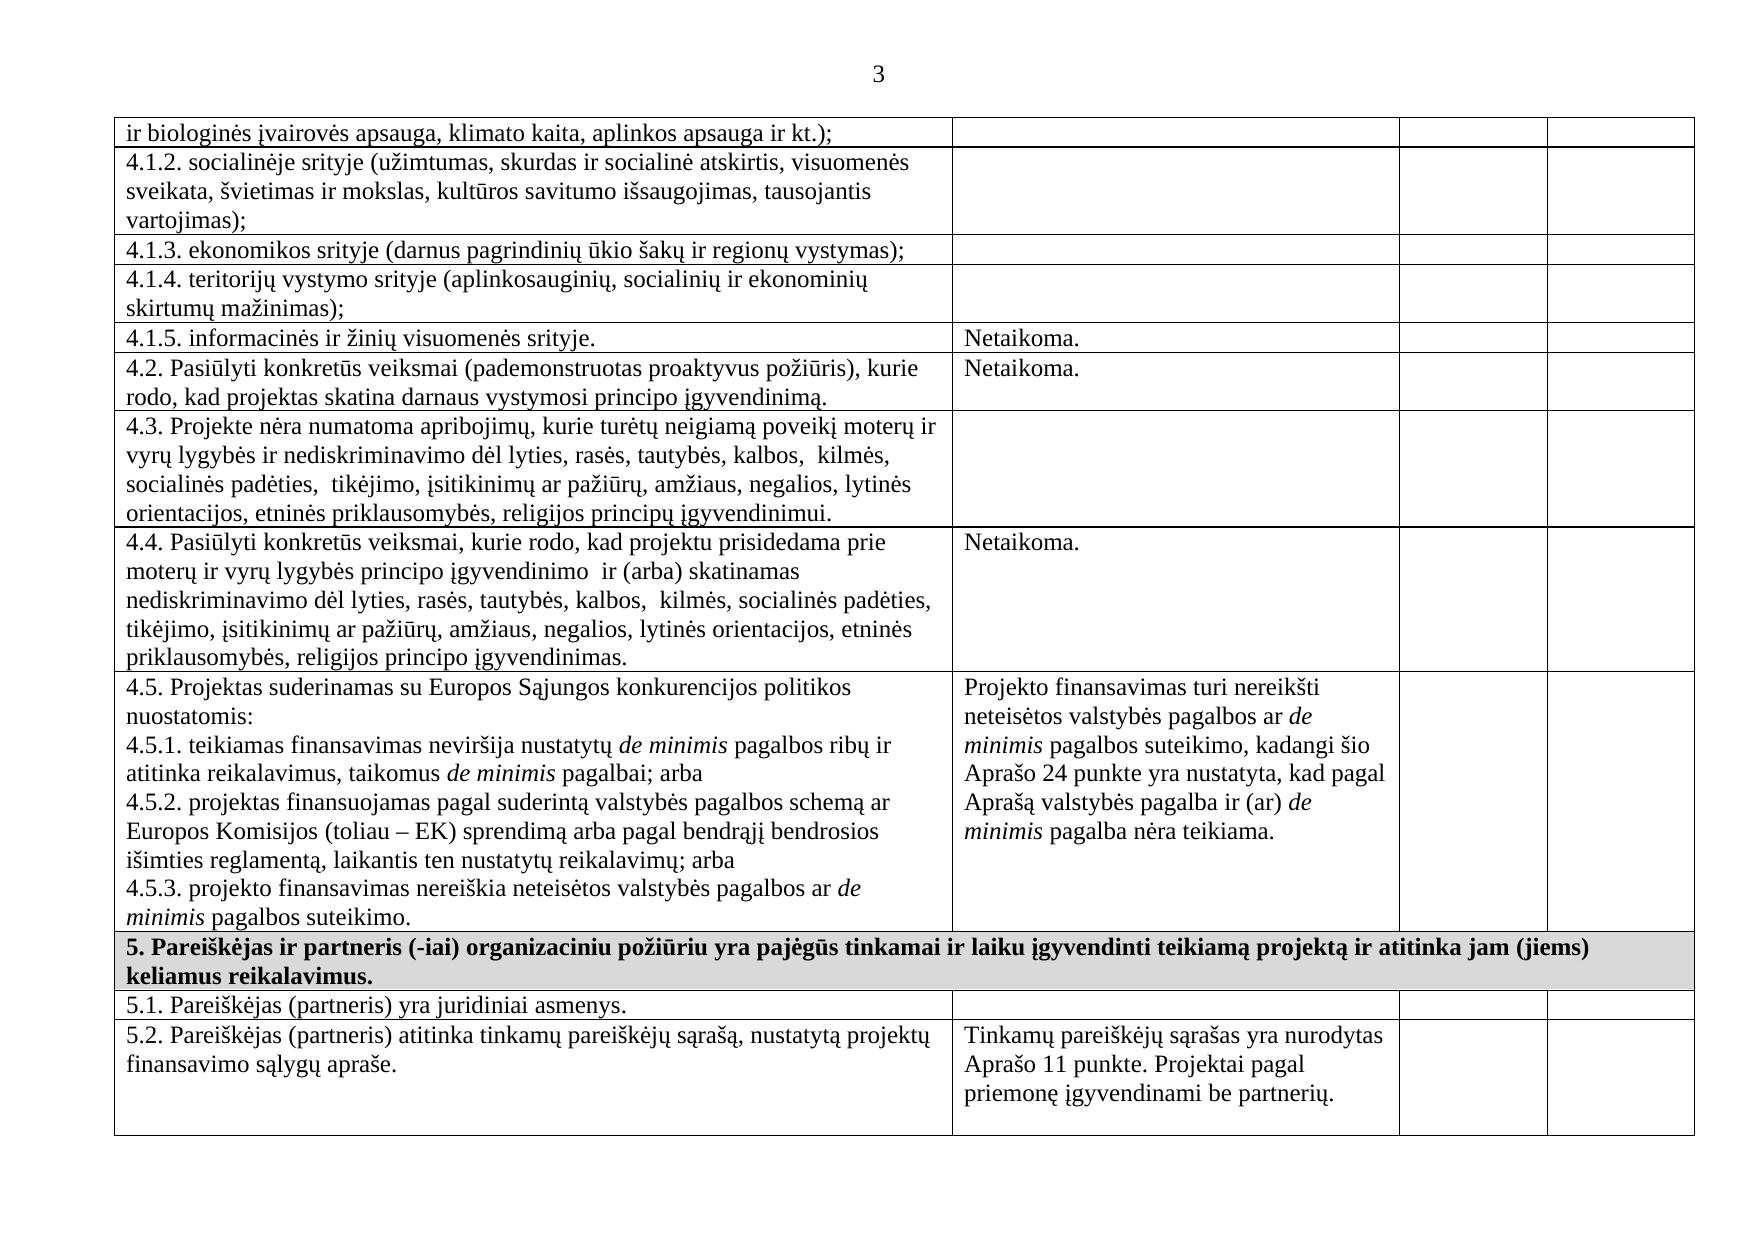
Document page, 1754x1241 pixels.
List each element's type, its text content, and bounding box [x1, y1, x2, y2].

table_cell [1548, 991, 1694, 1019]
table_cell ir biologinės įvairovės apsauga, klimato kaita, aplinkos apsauga ir kt.); [115, 118, 952, 146]
table_cell [1400, 991, 1547, 1019]
table_cell Tinkamų pareiškėjų sąrašas yra nurodytas Aprašo 11 punkte. Projektai pagal priemonę įgyvendinami be partnerių. [953, 1020, 1399, 1135]
table_cell 4.2. Pasiūlyti konkretūs veiksmai (pademonstruotas proaktyvus požiūris), kurie rodo, kad projektas skatina darnaus vystymosi principo įgyvendinimą. [115, 353, 952, 410]
table_cell 5.2. Pareiškėjas (partneris) atitinka tinkamų pareiškėjų sąrašą, nustatytą projektų finansavimo sąlygų apraše. [115, 1020, 952, 1135]
table_cell [1400, 672, 1547, 931]
table_cell Netaikoma. [953, 528, 1399, 671]
table_cell [1548, 148, 1694, 234]
table_cell [953, 265, 1399, 322]
table_cell 4.4. Pasiūlyti konkretūs veiksmai, kurie rodo, kad projektu prisidedama prie moterų ir vyrų lygybės principo įgyvendinimo ir (arba) skatinamas nediskriminavimo dėl lyties, rasės, tautybės, kalbos, kilmės, socialinės padėties, tikėjimo, įsitikinimų ar pažiūrų, amžiaus, negalios, lytinės orientacijos, etninės priklausomybės, religijos principo įgyvendinimas. [115, 528, 952, 671]
table_cell [1548, 353, 1694, 410]
table_cell [953, 411, 1399, 526]
table_cell [1548, 323, 1694, 352]
table_cell [1400, 353, 1547, 410]
table_cell [1548, 118, 1694, 146]
table_cell Netaikoma. [953, 353, 1399, 410]
table_cell [1400, 411, 1547, 526]
table_cell [953, 991, 1399, 1019]
table_cell [1548, 528, 1694, 671]
table_cell Projekto finansavimas turi nereikšti neteisėtos valstybės pagalbos ar de minimis pagalbos suteikimo, kadangi šio Aprašo 24 punkte yra nustatyta, kad pagal Aprašą valstybės pagalba ir (ar) de minimis pagalba nėra teikiama. [953, 672, 1399, 931]
table_cell [953, 235, 1399, 263]
table_cell 4.1.3. ekonomikos srityje (darnus pagrindinių ūkio šakų ir regionų vystymas); [115, 235, 952, 263]
table_cell Netaikoma. [953, 323, 1399, 352]
table_cell 5. Pareiškėjas ir partneris (-iai) organizaciniu požiūriu yra pajėgūs tinkamai ir laiku įgyvendinti teikiamą projektą ir atitinka jam (jiems) keliamus reikalavimus. [115, 932, 1694, 989]
table_cell [1400, 323, 1547, 352]
table_cell [1400, 235, 1547, 263]
table_cell [953, 118, 1399, 146]
table_cell 4.5. Projektas suderinamas su Europos Sąjungos konkurencijos politikos nuostatomis: 4.5.1. teikiamas finansavimas neviršija nustatytų de minimis pagalbos ribų ir atitinka reikalavimus, taikomus de minimis pagalbai; arba 4.5.2. projektas finansuojamas pagal suderintą valstybės pagalbos schemą ar Europos Komisijos (toliau – EK) sprendimą arba pagal bendrąjį bendrosios išimties reglamentą, laikantis ten nustatytų reikalavimų; arba 4.5.3. projekto finansavimas nereiškia neteisėtos valstybės pagalbos ar de minimis pagalbos suteikimo. [115, 672, 952, 931]
table_cell [1400, 265, 1547, 322]
table_cell 5.1. Pareiškėjas (partneris) yra juridiniai asmenys. [115, 991, 952, 1019]
table_cell [1400, 148, 1547, 234]
table_cell [1548, 235, 1694, 263]
table_cell 4.3. Projekte nėra numatoma apribojimų, kurie turėtų neigiamą poveikį moterų ir vyrų lygybės ir nediskriminavimo dėl lyties, rasės, tautybės, kalbos, kilmės, socialinės padėties, tikėjimo, įsitikinimų ar pažiūrų, amžiaus, negalios, lytinės orientacijos, etninės priklausomybės, religijos principų įgyvendinimui. [115, 411, 952, 526]
table_cell [1548, 672, 1694, 931]
table_cell 4.1.4. teritorijų vystymo srityje (aplinkosauginių, socialinių ir ekonominių skirtumų mažinimas); [115, 265, 952, 322]
table_cell 4.1.2. socialinėje srityje (užimtumas, skurdas ir socialinė atskirtis, visuomenės sveikata, švietimas ir mokslas, kultūros savitumo išsaugojimas, tausojantis vartojimas); [115, 148, 952, 234]
table_cell [1548, 265, 1694, 322]
table_cell [1400, 118, 1547, 146]
table_cell [1548, 411, 1694, 526]
table_cell [1400, 1020, 1547, 1135]
table_cell [1548, 1020, 1694, 1135]
table_cell [1400, 528, 1547, 671]
table_cell 4.1.5. informacinės ir žinių visuomenės srityje. [115, 323, 952, 352]
table_cell [953, 148, 1399, 234]
